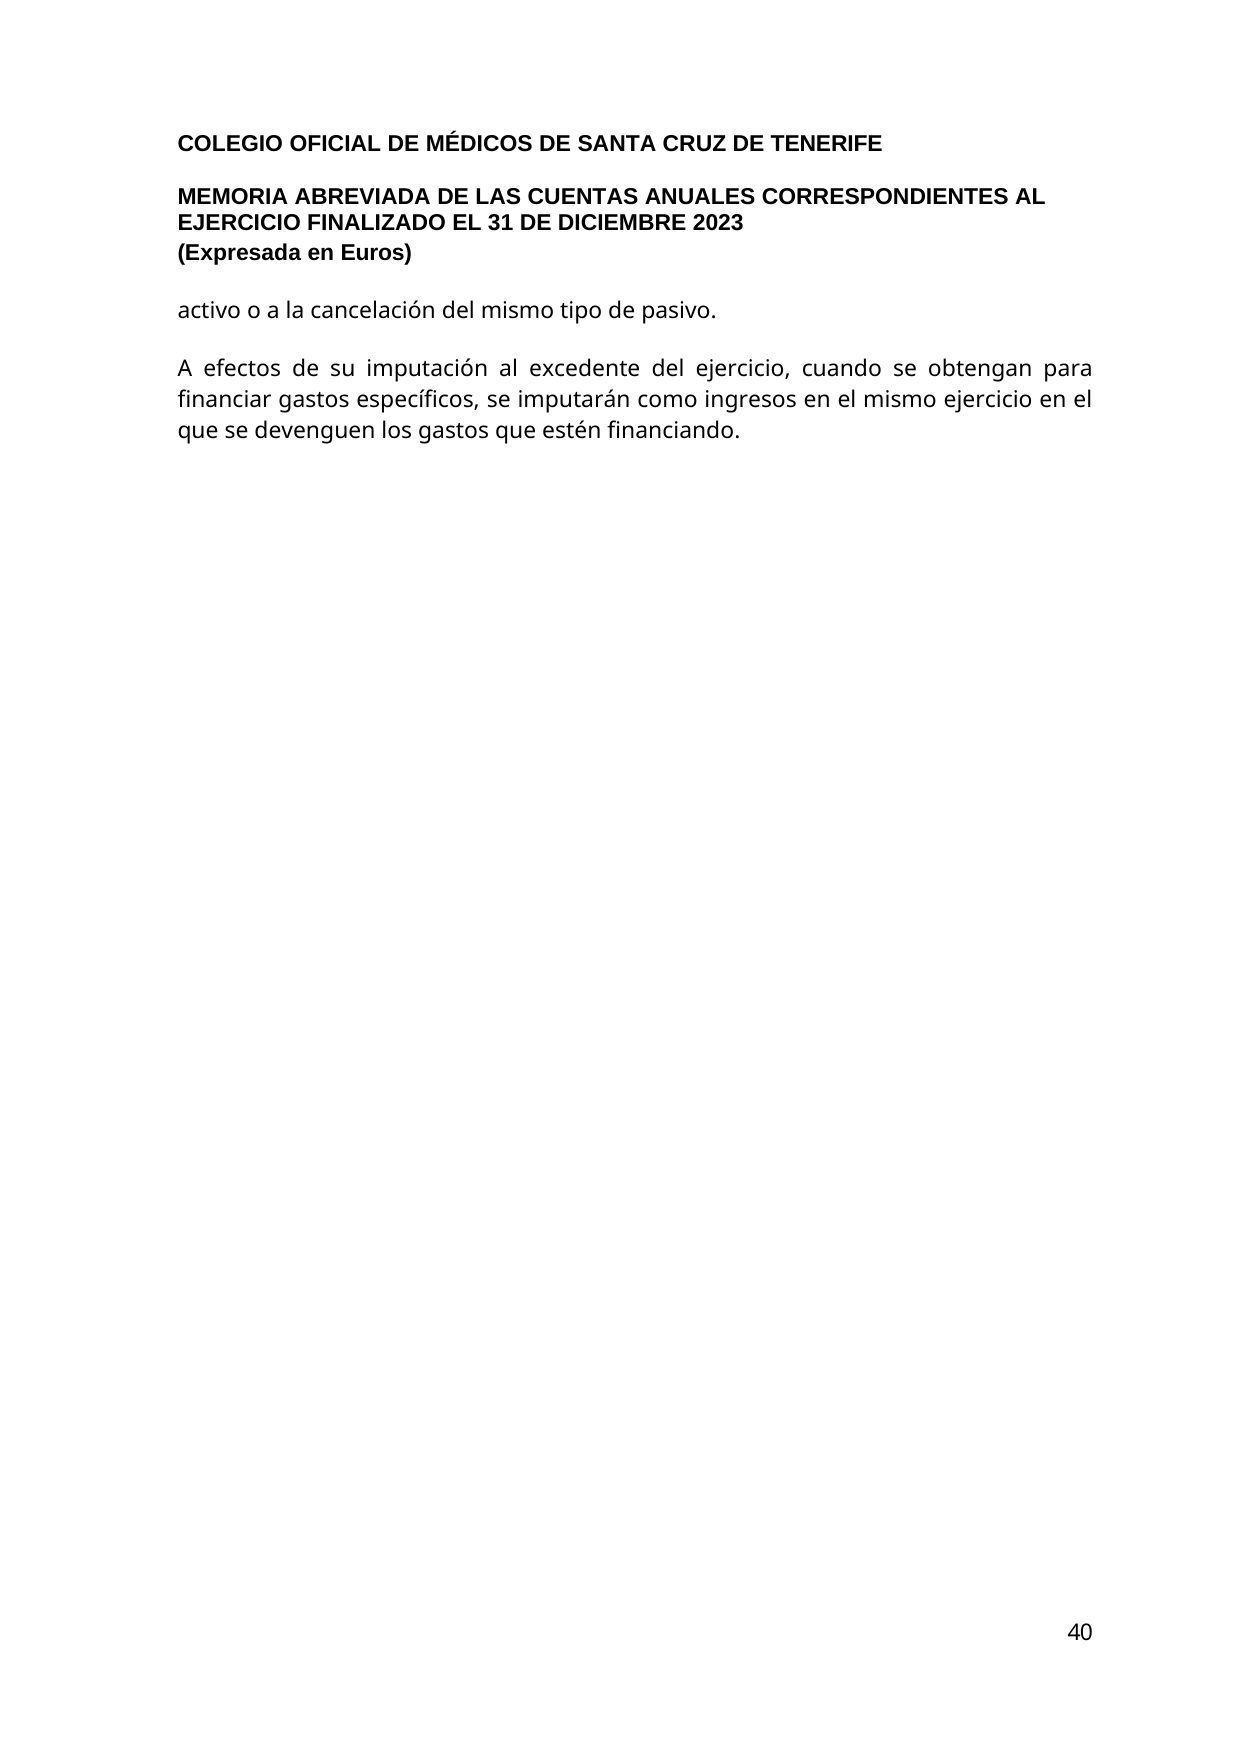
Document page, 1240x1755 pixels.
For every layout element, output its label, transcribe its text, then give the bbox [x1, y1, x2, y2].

text activo o a la cancelación del mismo tipo de pasivo. [177, 294, 1093, 325]
text A efectos de su imputación al excedente del ejercicio, cuando se obtengan para financiar gastos específicos, se imputarán como ingresos en el mismo ejercicio en el que se devenguen los gastos que estén financiando. [177, 352, 1093, 445]
